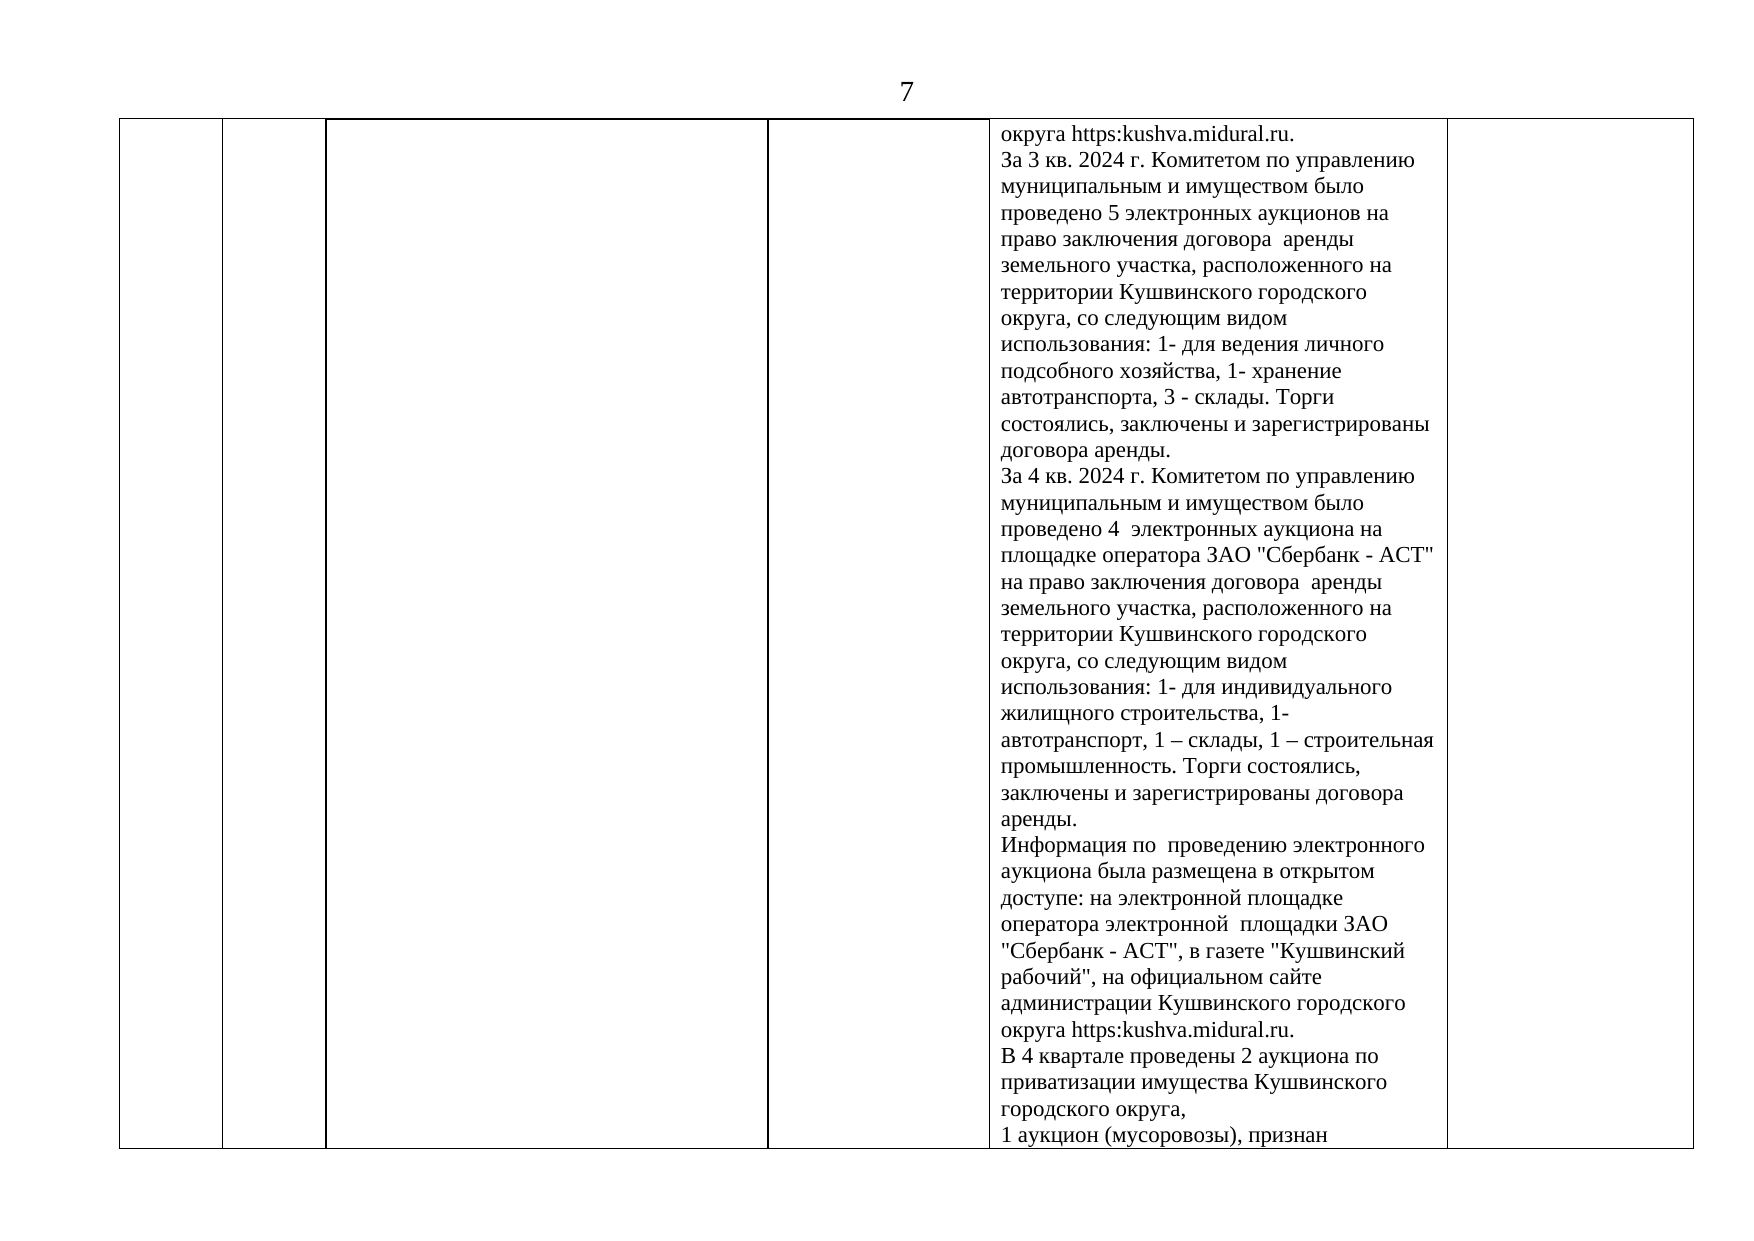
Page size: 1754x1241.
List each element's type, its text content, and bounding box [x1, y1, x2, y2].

table_cell [769, 120, 989, 1147]
table_cell [1448, 119, 1693, 1147]
table_cell [120, 119, 222, 1147]
table_cell округа https:kushva.midural.ru. За 3 кв. 2024 г. Комитетом по управлению муниципальным и имуществом было проведено 5 электронных аукционов на право заключения договора аренды земельного участка, расположенного на территории Кушвинского городского округа, со следующим видом использования: 1- для ведения личного подсобного хозяйства, 1- хранение автотранспорта, 3 - склады. Торги состоялись, заключены и зарегистрированы договора аренды. За 4 кв. 2024 г. Комитетом по управлению муниципальным и имуществом было проведено 4 электронных аукциона на площадке оператора ЗАО "Сбербанк - АСТ" на право заключения договора аренды земельного участка, расположенного на территории Кушвинского городского округа, со следующим видом использования: 1- для индивидуального жилищного строительства, 1- автотранспорт, 1 – склады, 1 – строительная промышленность. Торги состоялись, заключены и зарегистрированы договора аренды. Информация по проведению электронного аукциона была размещена в открытом доступе: на электронной площадке оператора электронной площадки ЗАО "Сбербанк - АСТ", в газете "Кушвинский рабочий", на официальном сайте администрации Кушвинского городского округа https:kushva.midural.ru. В 4 квартале проведены 2 аукциона по приватизации имущества Кушвинского городского округа, 1 аукцион (мусоровозы), признан [990, 119, 1447, 1147]
table_cell [223, 119, 325, 1147]
table_cell [327, 120, 767, 1147]
